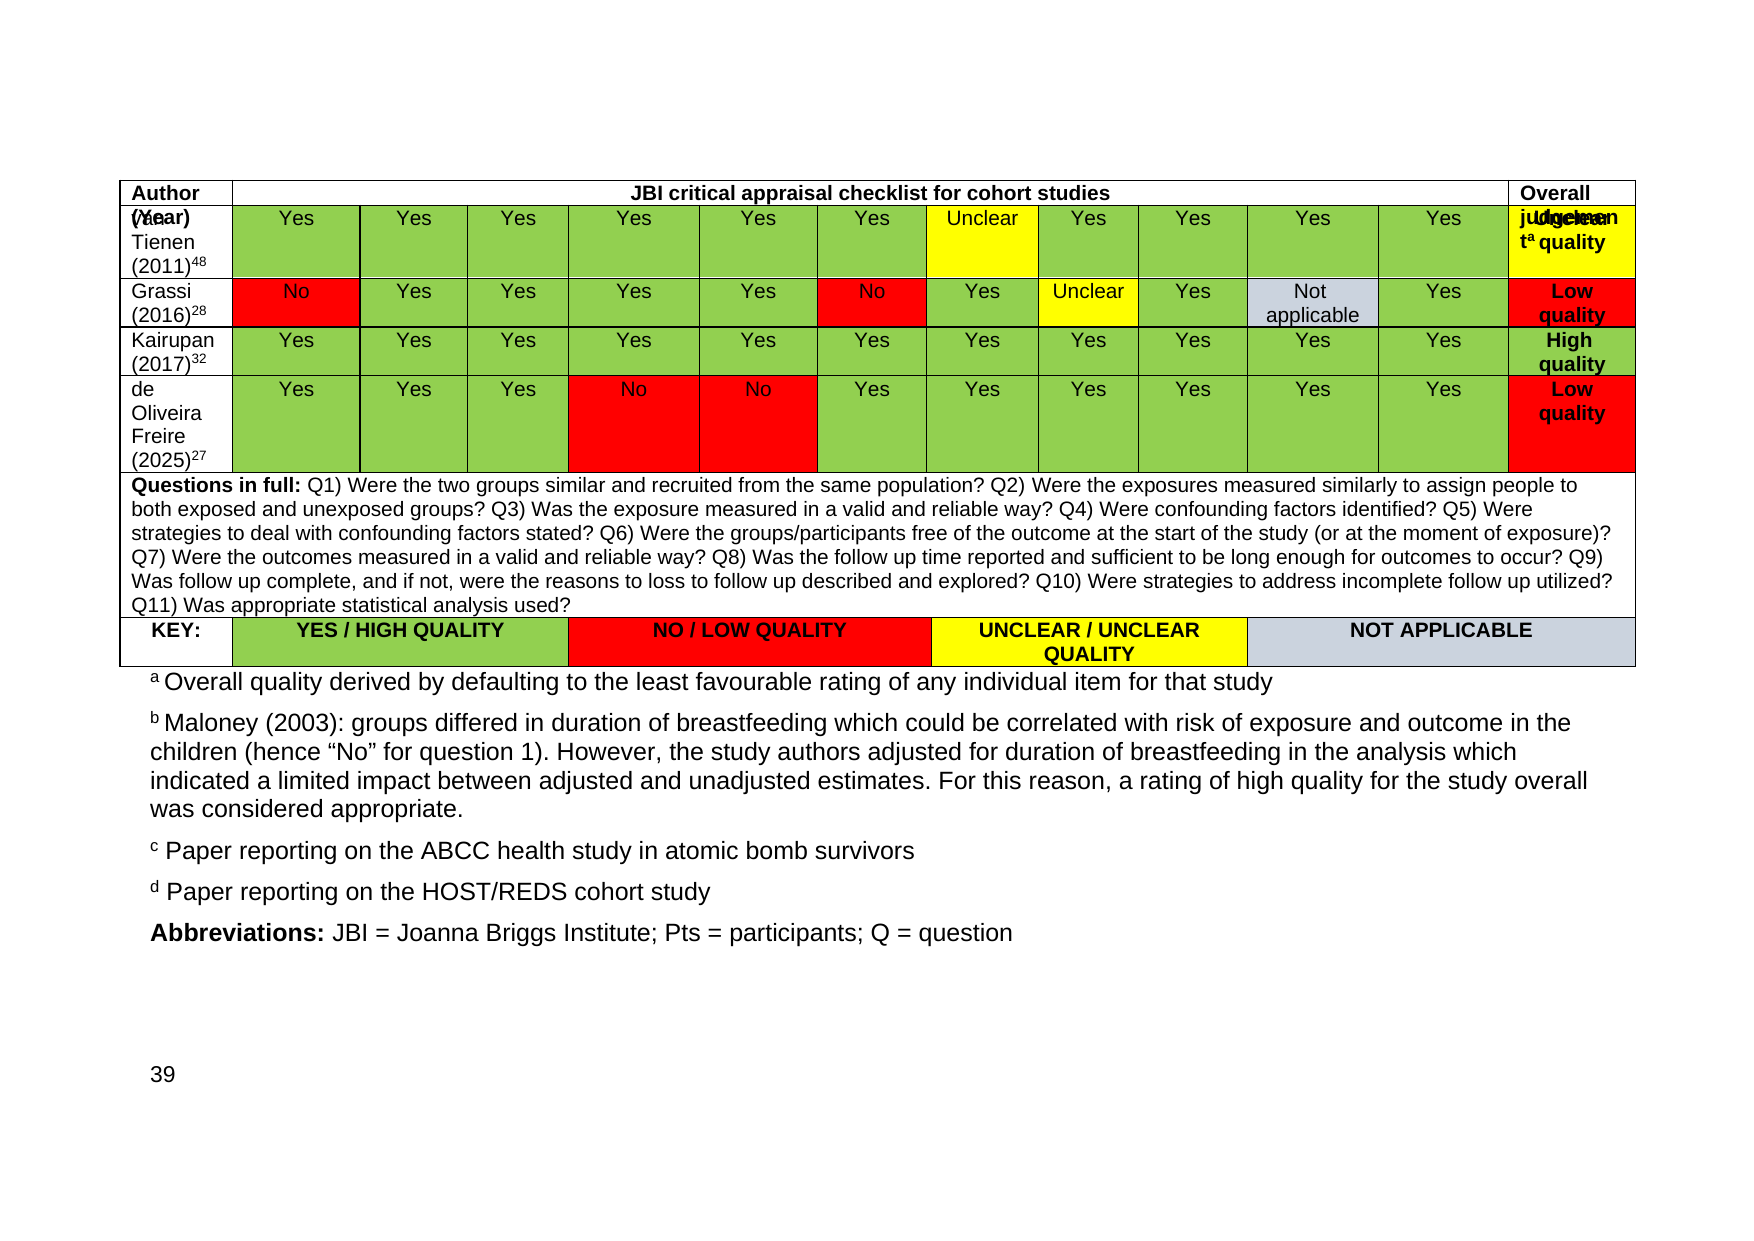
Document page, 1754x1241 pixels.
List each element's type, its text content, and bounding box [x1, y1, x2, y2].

table_cell Questions in full: Q1) Were the two groups similar and recruited from the same population? Q2) Were the exposures measured similarly to assign people to both exposed and unexposed groups? Q3) Was the exposure measured in a valid and reliable way? Q4) Were confounding factors identified? Q5) Were strategies to deal with confounding factors stated? Q6) Were the groups/participants free of the outcome at the start of the study (or at the moment of exposure)? Q7) Were the outcomes measured in a valid and reliable way? Q8) Was the follow up time reported and sufficient to be long enough for outcomes to occur? Q9) Was follow up complete, and if not, were the reasons to loss to follow up described and explored? Q10) Were strategies to address incomplete follow up utilized? Q11) Was appropriate statistical analysis used? [121, 473, 1635, 617]
table_cell Yes [361, 376, 467, 472]
table_cell Yes [818, 328, 926, 375]
text b Maloney (2003): groups differed in duration of breastfeeding which could be correlated with risk of exposure and outcome in the children (hence “No” for question 1). However, the study authors adjusted for duration of breastfeeding in the analysis which indicated a limited impact between adjusted and unadjusted estimates. For this reason, a rating of high quality for the study overall was considered appropriate. [150, 708, 1604, 823]
table_cell Yes [361, 279, 467, 326]
table_cell Yes [1139, 376, 1247, 472]
table_cell Yes [1248, 206, 1378, 277]
text Abbreviations: JBI = Joanna Briggs Institute; Pts = participants; Q = question [150, 918, 1604, 947]
table_cell High quality [1509, 328, 1635, 375]
table_cell UNCLEAR / UNCLEAR QUALITY [932, 618, 1247, 666]
table_cell YES / HIGH QUALITY [233, 618, 568, 666]
table_cell Yes [569, 279, 699, 326]
table_cell Yes [1248, 328, 1378, 375]
table_cell Unclear quality [1509, 206, 1635, 277]
text d Paper reporting on the HOST/REDS cohort study [150, 877, 1604, 906]
table_cell Yes [233, 206, 359, 277]
table_cell Low quality [1509, 376, 1635, 472]
table_cell Yes [468, 206, 568, 277]
table_cell Yes [233, 376, 359, 472]
table_cell Not applicable [1248, 279, 1378, 326]
table_header JBI critical appraisal checklist for cohort studies [233, 181, 1508, 204]
table_cell Yes [927, 328, 1038, 375]
table_cell KEY: [121, 618, 232, 666]
table_cell Grassi (2016)28 [121, 279, 232, 326]
table_cell Yes [1379, 328, 1508, 375]
table_cell Yes [818, 376, 926, 472]
table_cell Yes [1039, 328, 1138, 375]
text c Paper reporting on the ABCC health study in atomic bomb survivors [150, 836, 1604, 864]
table_cell Yes [1039, 206, 1138, 277]
table_cell Yes [361, 328, 467, 375]
table_cell No [700, 376, 817, 472]
table_cell Yes [1248, 376, 1378, 472]
table_cell Yes [1379, 376, 1508, 472]
table_cell Unclear [1039, 279, 1138, 326]
table_cell No [818, 279, 926, 326]
table_cell No [233, 279, 359, 326]
table_cell van Tienen (2011)48 [121, 206, 232, 277]
table_cell Yes [468, 328, 568, 375]
table_cell NO / LOW QUALITY [569, 618, 931, 666]
table_cell Yes [818, 206, 926, 277]
table_cell Kairupan (2017)32 [121, 328, 232, 375]
table_cell NOT APPLICABLE [1248, 618, 1635, 666]
table_cell Unclear [927, 206, 1038, 277]
table_cell Yes [700, 328, 817, 375]
table_cell Yes [1039, 376, 1138, 472]
table_cell Yes [569, 206, 699, 277]
table_header Author (Year) [121, 181, 232, 205]
table_cell Yes [1379, 279, 1508, 326]
table_cell Yes [569, 328, 699, 375]
table_header Overall judgementa [1509, 181, 1635, 205]
table_cell Yes [700, 206, 817, 277]
table_cell Yes [361, 206, 467, 277]
table_cell de Oliveira Freire (2025)27 [121, 376, 232, 472]
table_cell Yes [468, 279, 568, 326]
table_cell Yes [468, 376, 568, 472]
table_cell Yes [700, 279, 817, 326]
table_cell Yes [233, 328, 359, 375]
table_cell Yes [1139, 279, 1247, 326]
table_cell Yes [1139, 328, 1247, 375]
table_cell Low quality [1509, 279, 1635, 326]
table_cell Yes [927, 376, 1038, 472]
text a Overall quality derived by defaulting to the least favourable rating of any individual item for that study [150, 667, 1604, 696]
table_cell Yes [1139, 206, 1247, 277]
table_cell Yes [1379, 206, 1508, 277]
table_cell Yes [927, 279, 1038, 326]
table_cell No [569, 376, 699, 472]
